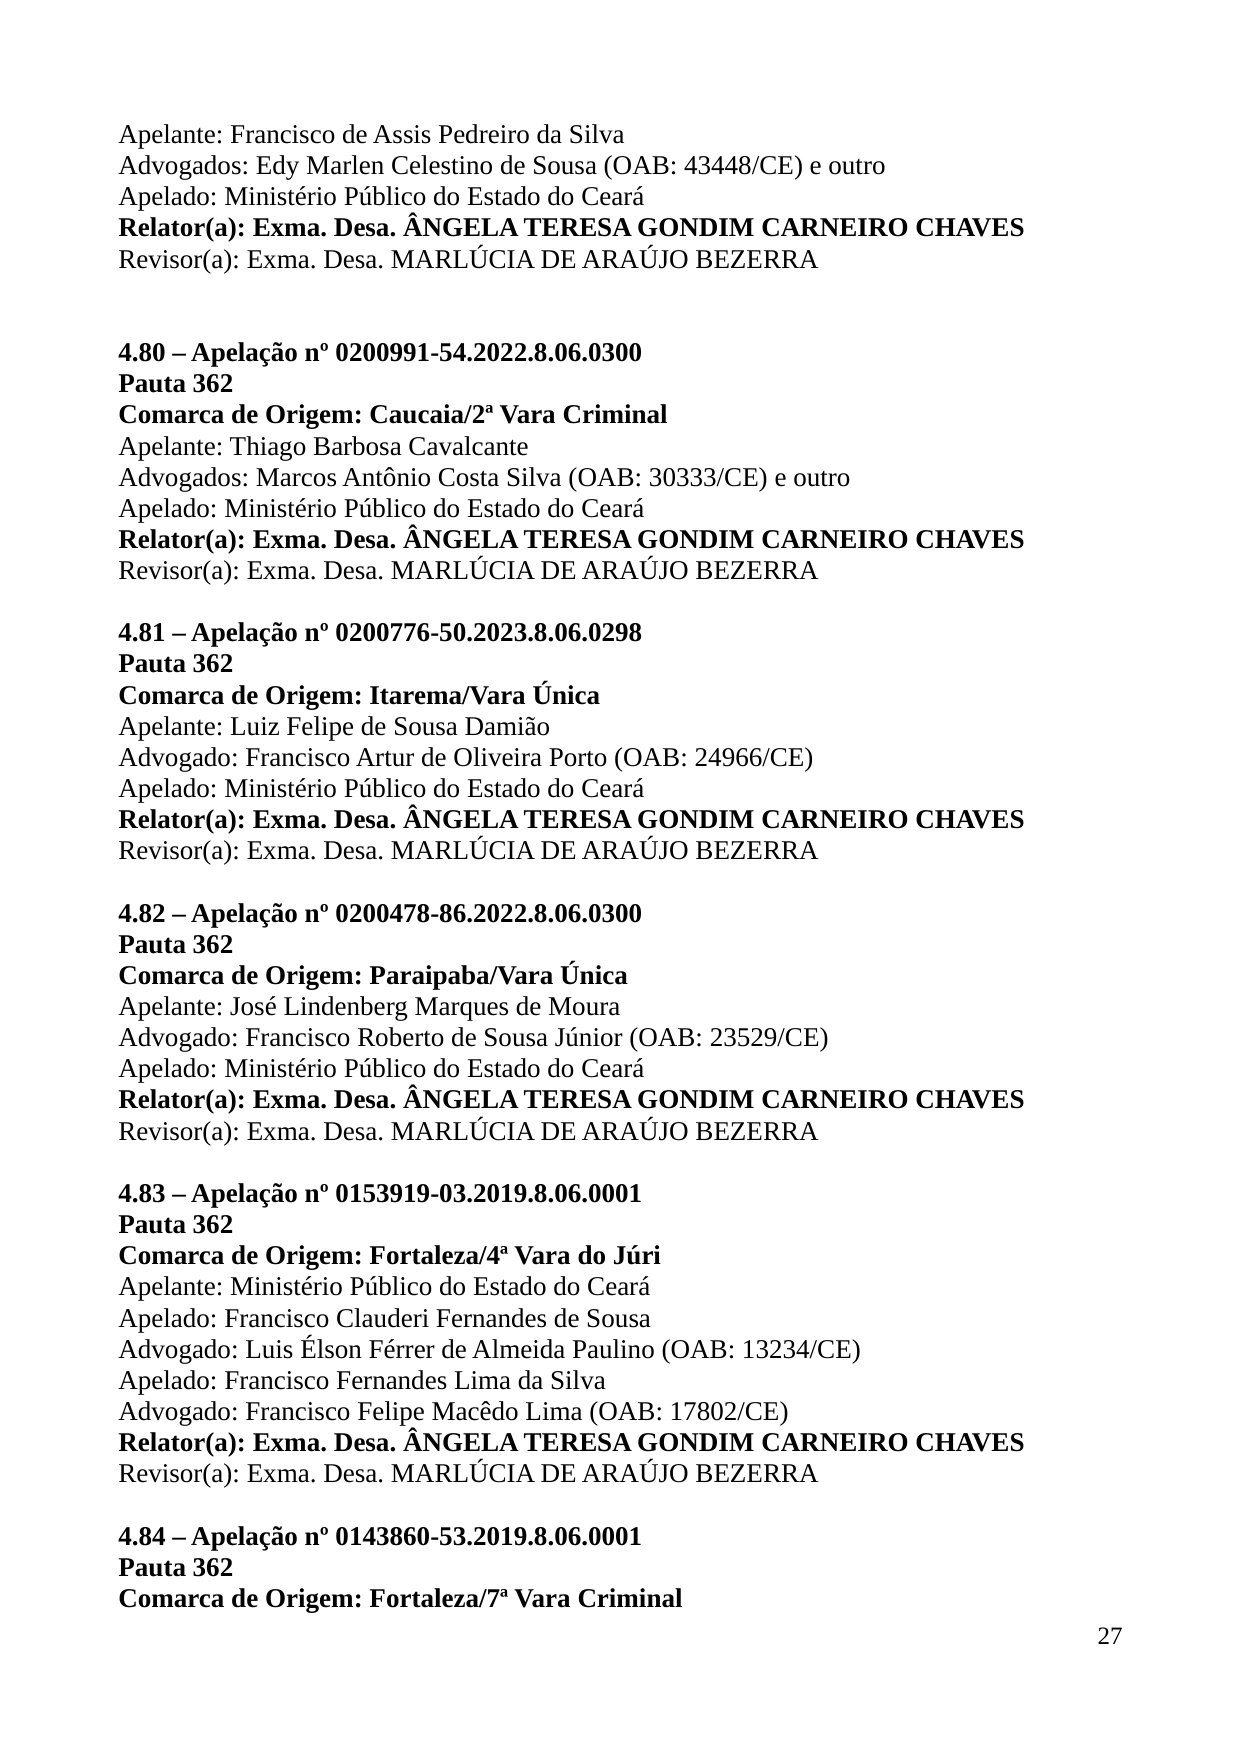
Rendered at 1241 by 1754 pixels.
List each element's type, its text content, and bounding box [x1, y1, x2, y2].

text Relator(a): Exma. Desa. ÂNGELA TERESA GONDIM CARNEIRO CHAVES [118, 523, 1122, 554]
text 4.83 – Apelação nº 0153919-03.2019.8.06.0001 [118, 1177, 1122, 1208]
text 4.84 – Apelação nº 0143860-53.2019.8.06.0001 [118, 1520, 1122, 1551]
text 4.81 – Apelação nº 0200776-50.2023.8.06.0298 [118, 616, 1122, 648]
text Revisor(a): Exma. Desa. MARLÚCIA DE ARAÚJO BEZERRA [118, 1115, 1122, 1146]
text Pauta 362 [118, 367, 1122, 398]
text Apelante: Luiz Felipe de Sousa Damião [118, 710, 1122, 741]
text Apelante: Ministério Público do Estado do Ceará [118, 1271, 1122, 1302]
text Advogados: Marcos Antônio Costa Silva (OAB: 30333/CE) e outro [118, 461, 1122, 492]
text Comarca de Origem: Fortaleza/4ª Vara do Júri [118, 1239, 1122, 1271]
text Comarca de Origem: Itarema/Vara Única [118, 679, 1122, 710]
text Apelado: Ministério Público do Estado do Ceará [118, 492, 1122, 523]
text Apelante: José Lindenberg Marques de Moura [118, 990, 1122, 1021]
text Apelante: Thiago Barbosa Cavalcante [118, 429, 1122, 461]
text Comarca de Origem: Fortaleza/7ª Vara Criminal [118, 1582, 1122, 1613]
text Revisor(a): Exma. Desa. MARLÚCIA DE ARAÚJO BEZERRA [118, 834, 1122, 866]
text Advogado: Francisco Roberto de Sousa Júnior (OAB: 23529/CE) [118, 1021, 1122, 1052]
text Pauta 362 [118, 1208, 1122, 1239]
text Pauta 362 [118, 1551, 1122, 1582]
text Apelado: Francisco Fernandes Lima da Silva [118, 1364, 1122, 1395]
text Advogado: Luis Élson Férrer de Almeida Paulino (OAB: 13234/CE) [118, 1333, 1122, 1364]
text Revisor(a): Exma. Desa. MARLÚCIA DE ARAÚJO BEZERRA [118, 1457, 1122, 1488]
text Revisor(a): Exma. Desa. MARLÚCIA DE ARAÚJO BEZERRA [118, 243, 1122, 274]
text Revisor(a): Exma. Desa. MARLÚCIA DE ARAÚJO BEZERRA [118, 554, 1122, 585]
text Pauta 362 [118, 648, 1122, 679]
text Comarca de Origem: Paraipaba/Vara Única [118, 959, 1122, 990]
text Apelado: Ministério Público do Estado do Ceará [118, 772, 1122, 803]
text 4.82 – Apelação nº 0200478-86.2022.8.06.0300 [118, 897, 1122, 928]
text Comarca de Origem: Caucaia/2ª Vara Criminal [118, 398, 1122, 429]
text Apelado: Francisco Clauderi Fernandes de Sousa [118, 1302, 1122, 1333]
text Advogado: Francisco Felipe Macêdo Lima (OAB: 17802/CE) [118, 1395, 1122, 1426]
text Apelante: Francisco de Assis Pedreiro da Silva [118, 118, 1122, 149]
text Apelado: Ministério Público do Estado do Ceará [118, 1052, 1122, 1084]
text Relator(a): Exma. Desa. ÂNGELA TERESA GONDIM CARNEIRO CHAVES [118, 1084, 1122, 1115]
text Advogado: Francisco Artur de Oliveira Porto (OAB: 24966/CE) [118, 741, 1122, 772]
text Apelado: Ministério Público do Estado do Ceará [118, 180, 1122, 212]
text Relator(a): Exma. Desa. ÂNGELA TERESA GONDIM CARNEIRO CHAVES [118, 212, 1122, 243]
text Pauta 362 [118, 928, 1122, 959]
text Relator(a): Exma. Desa. ÂNGELA TERESA GONDIM CARNEIRO CHAVES [118, 803, 1122, 834]
text Relator(a): Exma. Desa. ÂNGELA TERESA GONDIM CARNEIRO CHAVES [118, 1426, 1122, 1457]
text 4.80 – Apelação nº 0200991-54.2022.8.06.0300 [118, 336, 1122, 367]
text Advogados: Edy Marlen Celestino de Sousa (OAB: 43448/CE) e outro [118, 149, 1122, 180]
